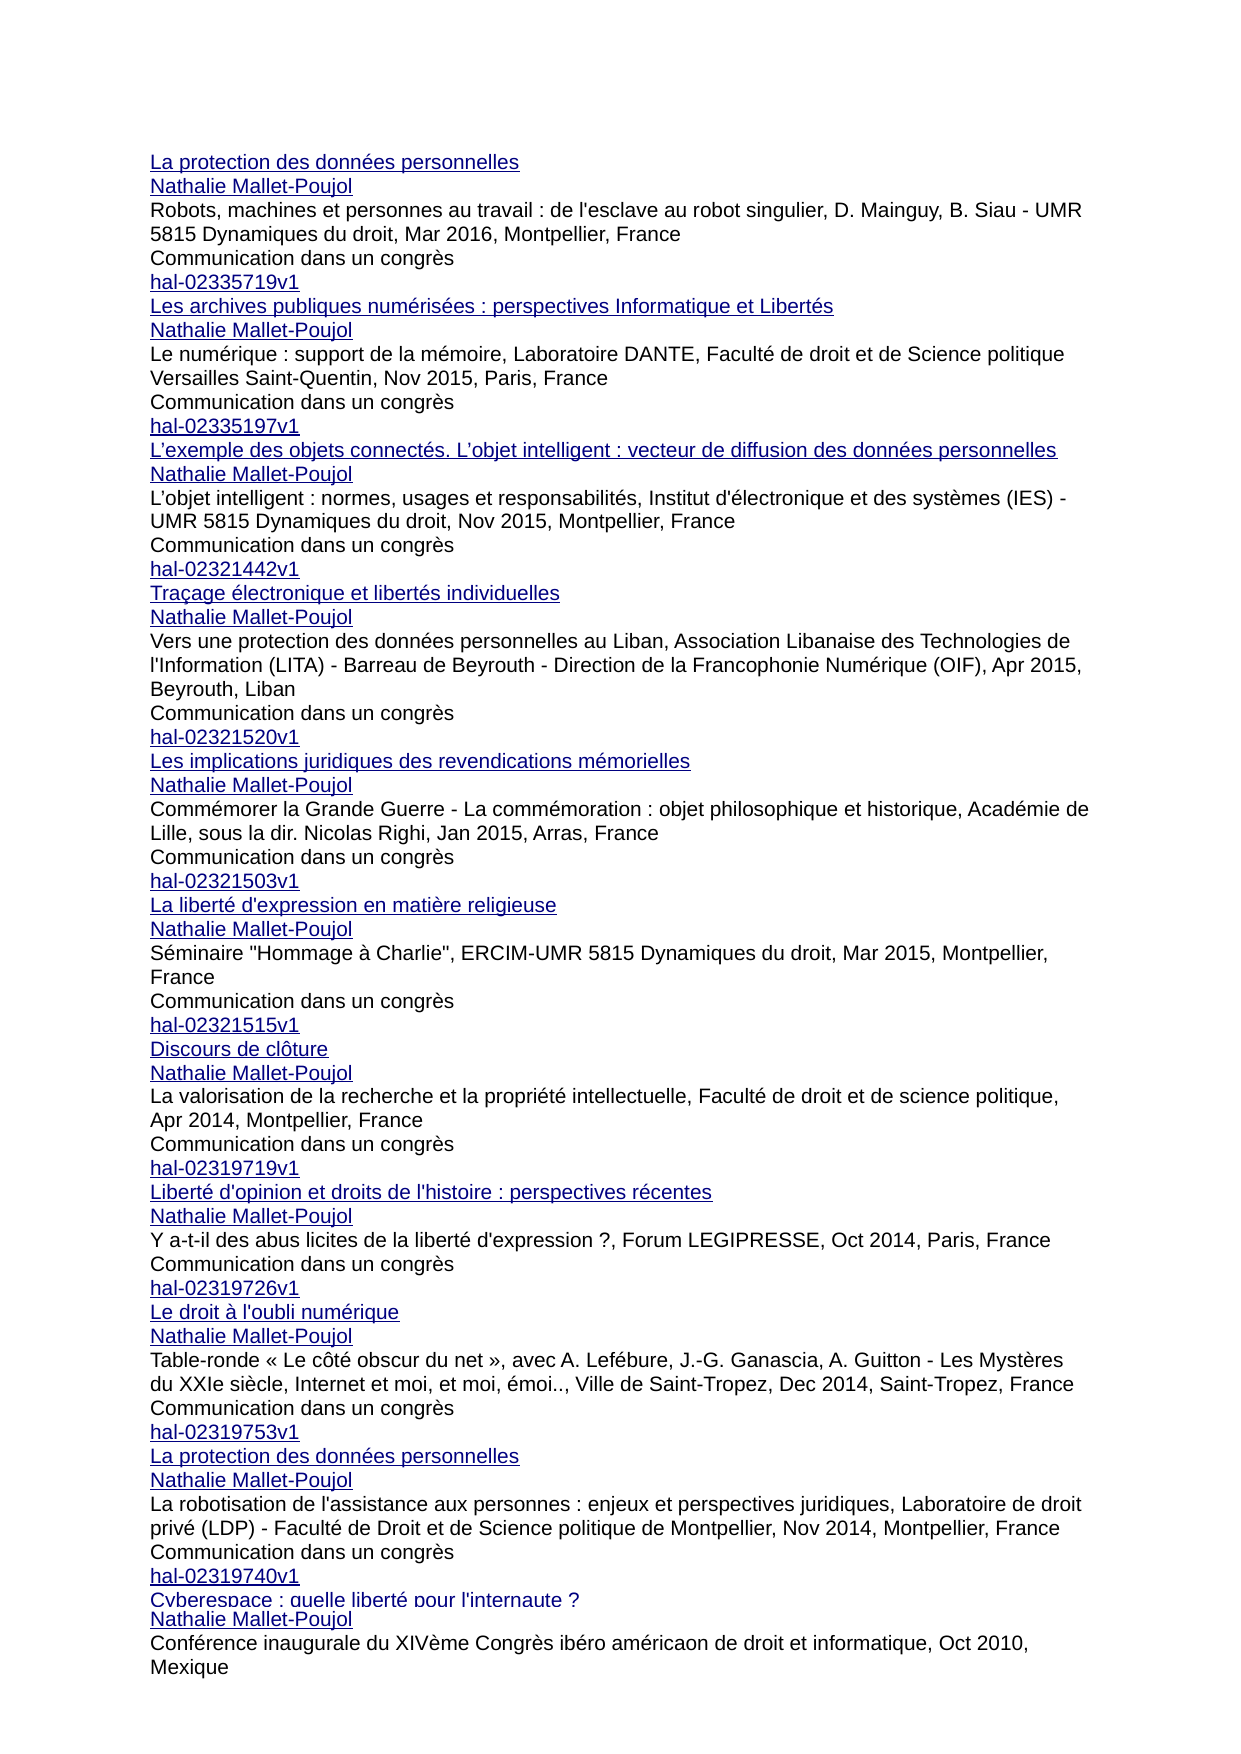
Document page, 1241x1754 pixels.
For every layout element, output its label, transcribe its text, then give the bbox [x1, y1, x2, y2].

table_cell Discours de clôture Nathalie Mallet-Poujol La valorisation de la recherche et la propriété intellectuelle, Faculté de droit et de science politique, Apr 2014, Montpellier, France Communication dans un congrès hal-02319719v1 [150, 1036, 1090, 1180]
table_cell Traçage électronique et libertés individuelles Nathalie Mallet-Poujol Vers une protection des données personnelles au Liban, Association Libanaise des Technologies de l'Information (LITA) - Barreau de Beyrouth - Direction de la Francophonie Numérique (OIF), Apr 2015, Beyrouth, Liban Communication dans un congrès hal-02321520v1 [150, 581, 1090, 749]
table_cell Liberté d'opinion et droits de l'histoire : perspectives récentes Nathalie Mallet-Poujol Y a-t-il des abus licites de la liberté d'expression ?, Forum LEGIPRESSE, Oct 2014, Paris, France Communication dans un congrès hal-02319726v1 [150, 1180, 1090, 1300]
table_cell La protection des données personnelles Nathalie Mallet-Poujol La robotisation de l'assistance aux personnes : enjeux et perspectives juridiques, Laboratoire de droit privé (LDP) - Faculté de Droit et de Science politique de Montpellier, Nov 2014, Montpellier, France Communication dans un congrès hal-02319740v1 [150, 1444, 1090, 1587]
table_cell Les implications juridiques des revendications mémorielles Nathalie Mallet-Poujol Commémorer la Grande Guerre - La commémoration : objet philosophique et historique, Académie de Lille, sous la dir. Nicolas Righi, Jan 2015, Arras, France Communication dans un congrès hal-02321503v1 [150, 749, 1090, 893]
table_cell L’exemple des objets connectés. L’objet intelligent : vecteur de diffusion des données personnelles Nathalie Mallet-Poujol L’objet intelligent : normes, usages et responsabilités, Institut d'électronique et des systèmes (IES) - UMR 5815 Dynamiques du droit, Nov 2015, Montpellier, France Communication dans un congrès hal-02321442v1 [150, 438, 1090, 581]
table_cell Le droit à l'oubli numérique Nathalie Mallet-Poujol Table-ronde « Le côté obscur du net », avec A. Lefébure, J.-G. Ganascia, A. Guitton - Les Mystères du XXIe siècle, Internet et moi, et moi, émoi.., Ville de Saint-Tropez, Dec 2014, Saint-Tropez, France Communication dans un congrès hal-02319753v1 [150, 1300, 1090, 1444]
table_cell La liberté d'expression en matière religieuse Nathalie Mallet-Poujol Séminaire "Hommage à Charlie", ERCIM-UMR 5815 Dynamiques du droit, Mar 2015, Montpellier, France Communication dans un congrès hal-02321515v1 [150, 893, 1090, 1036]
table_cell Cyberespace : quelle liberté pour l'internaute ? Nathalie Mallet-Poujol Conférence inaugurale du XIVème Congrès ibéro américaon de droit et informatique, Oct 2010, Mexique [150, 1588, 1090, 1679]
table_cell Les archives publiques numérisées : perspectives Informatique et Libertés Nathalie Mallet-Poujol Le numérique : support de la mémoire, Laboratoire DANTE, Faculté de droit et de Science politique Versailles Saint-Quentin, Nov 2015, Paris, France Communication dans un congrès hal-02335197v1 [150, 294, 1090, 437]
table_cell La protection des données personnelles Nathalie Mallet-Poujol Robots, machines et personnes au travail : de l'esclave au robot singulier, D. Mainguy, B. Siau - UMR 5815 Dynamiques du droit, Mar 2016, Montpellier, France Communication dans un congrès hal-02335719v1 [150, 150, 1090, 294]
